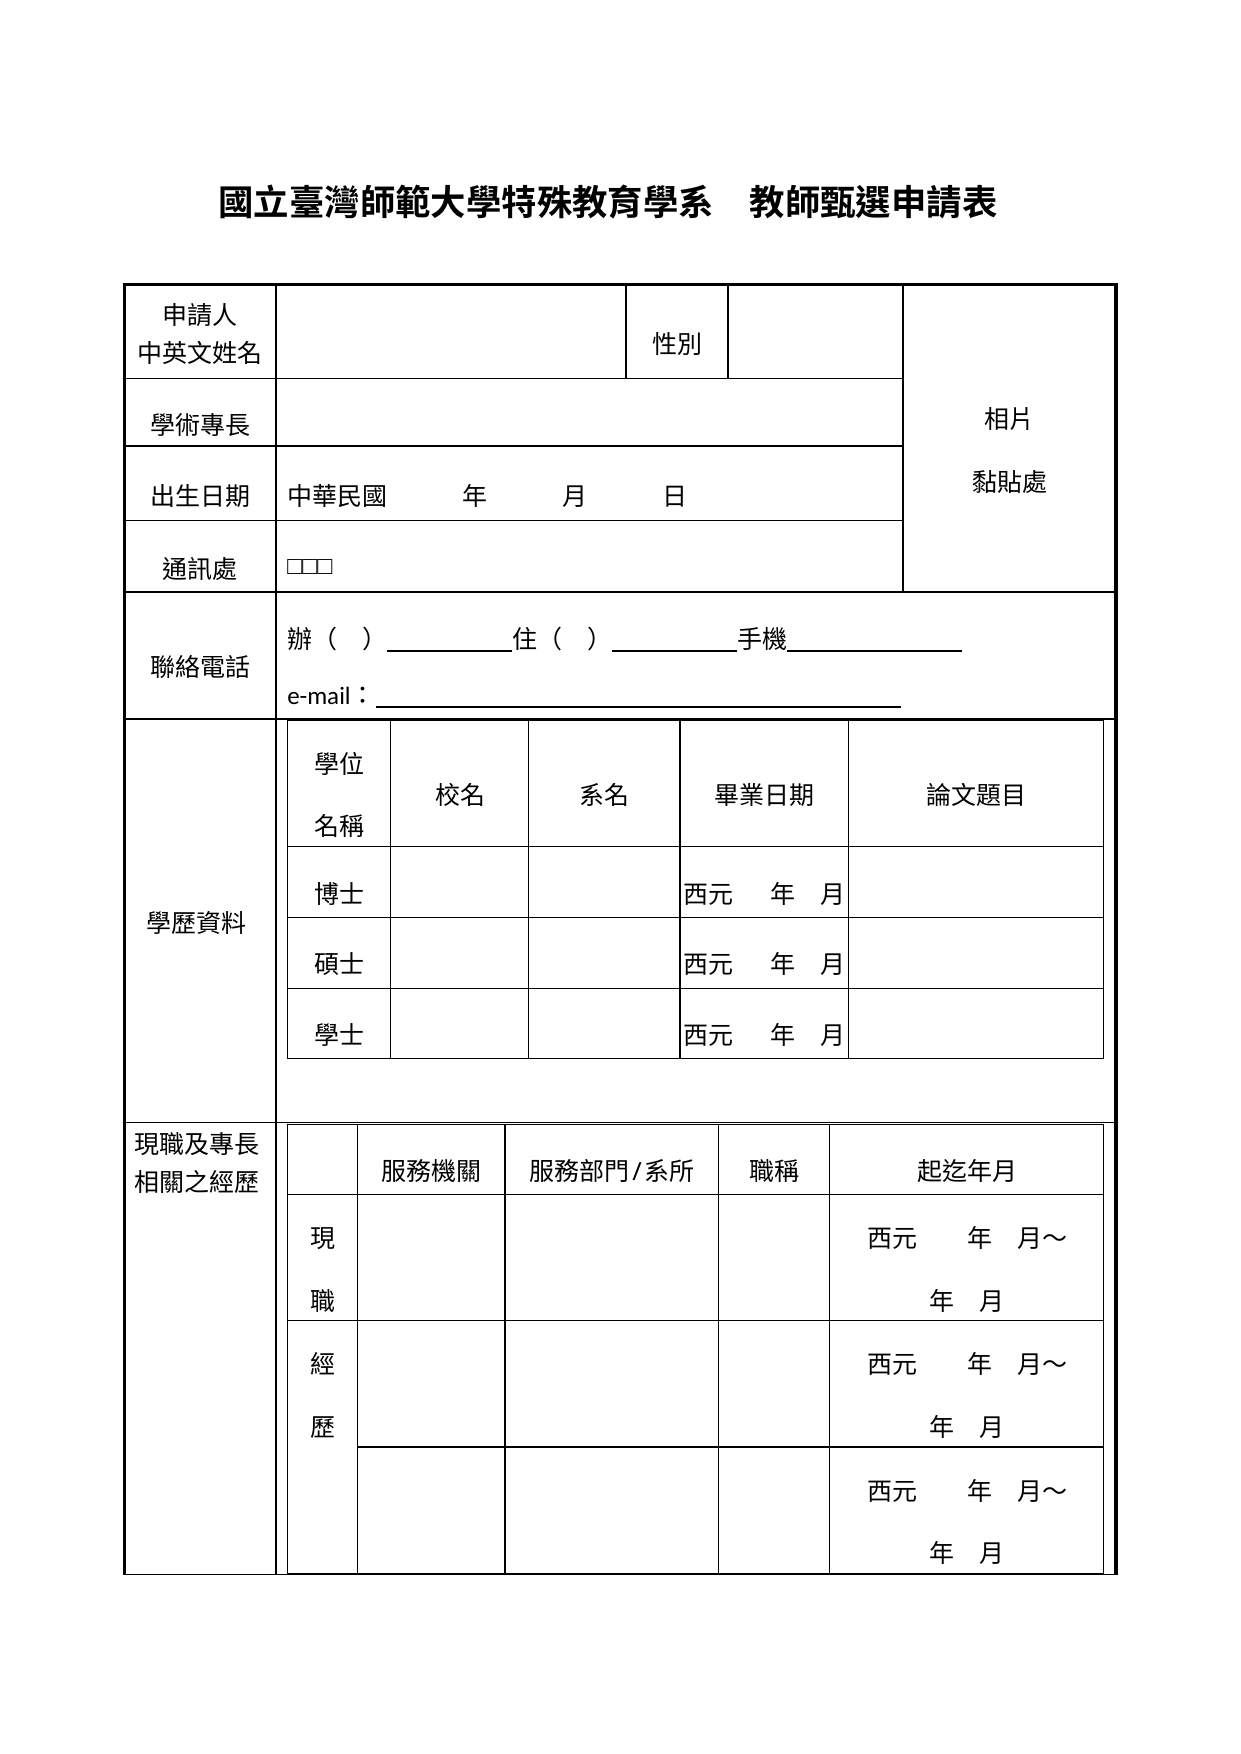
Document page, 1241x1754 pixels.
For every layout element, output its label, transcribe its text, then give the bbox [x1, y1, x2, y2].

table_header 起迄年月 [830, 1125, 1103, 1194]
table_cell 辦（ ） 住（ ） 手機 e-mail： [277, 593, 1114, 718]
table_header 服務機關 [358, 1125, 504, 1194]
text 國立臺灣師範大學特殊教育學系 教師甄選申請表 [187, 158, 1028, 221]
table_cell [529, 847, 679, 917]
table_header 服務部門/系所 [506, 1125, 718, 1194]
table_cell 西元 年 月～ 年 月 [830, 1448, 1103, 1572]
table_cell [506, 1195, 718, 1320]
table_cell 現職 [288, 1195, 357, 1320]
table_cell [391, 989, 528, 1058]
table_cell 現職及專長相關之經歷 [126, 1123, 275, 1573]
table_cell [506, 1321, 718, 1446]
table_cell 西元 年 月 [681, 918, 848, 987]
table_cell [391, 918, 528, 987]
table_cell [719, 1195, 829, 1320]
table_cell [529, 989, 679, 1058]
table_header 申請人 中英文姓名 [126, 286, 275, 378]
table_header 畢業日期 [681, 721, 848, 846]
table_cell [849, 918, 1103, 987]
table_cell 西元 年 月 [681, 847, 848, 917]
table_cell 學士 [288, 989, 390, 1058]
table_cell 出生日期 [126, 447, 275, 520]
table_header 學位 名稱 [288, 721, 390, 846]
table_cell 西元 年 月～ 年 月 [830, 1195, 1103, 1320]
table_cell [358, 1321, 504, 1446]
table_header [288, 1125, 357, 1194]
table_cell 通訊處 [126, 521, 275, 591]
table_cell [391, 847, 528, 917]
table_cell [358, 1448, 504, 1572]
table_cell 博士 [288, 847, 390, 917]
table_cell 中華民國 年 月 日 [277, 447, 902, 520]
table_header 校名 [391, 721, 528, 846]
table_header 職稱 [719, 1125, 829, 1194]
table_cell [506, 1448, 718, 1572]
table_cell 西元 年 月 [681, 989, 848, 1058]
table_cell [719, 1448, 829, 1572]
table_header 系名 [529, 721, 679, 846]
table_header [729, 286, 902, 378]
table_cell 碩士 [288, 918, 390, 987]
table_cell 學歷資料 [126, 720, 275, 1122]
table_header 性別 [627, 286, 727, 378]
table_cell 學術專長 [126, 379, 275, 445]
table_cell 聯絡電話 [126, 593, 275, 718]
table_header 相片 黏貼處 [904, 286, 1114, 591]
table_header [277, 286, 625, 378]
table_cell [849, 989, 1103, 1058]
table_cell □□□ [277, 521, 902, 591]
table_cell [529, 918, 679, 987]
table_header 論文題目 [849, 721, 1103, 846]
table_cell [719, 1321, 829, 1446]
table_cell [358, 1195, 504, 1320]
table_cell [849, 847, 1103, 917]
table_cell [1104, 1123, 1114, 1573]
table_cell [277, 379, 902, 445]
table_cell [277, 720, 1114, 1122]
table_cell [277, 1123, 287, 1573]
table_cell 經 歷 [288, 1321, 357, 1572]
table_cell 西元 年 月～ 年 月 [830, 1321, 1103, 1446]
